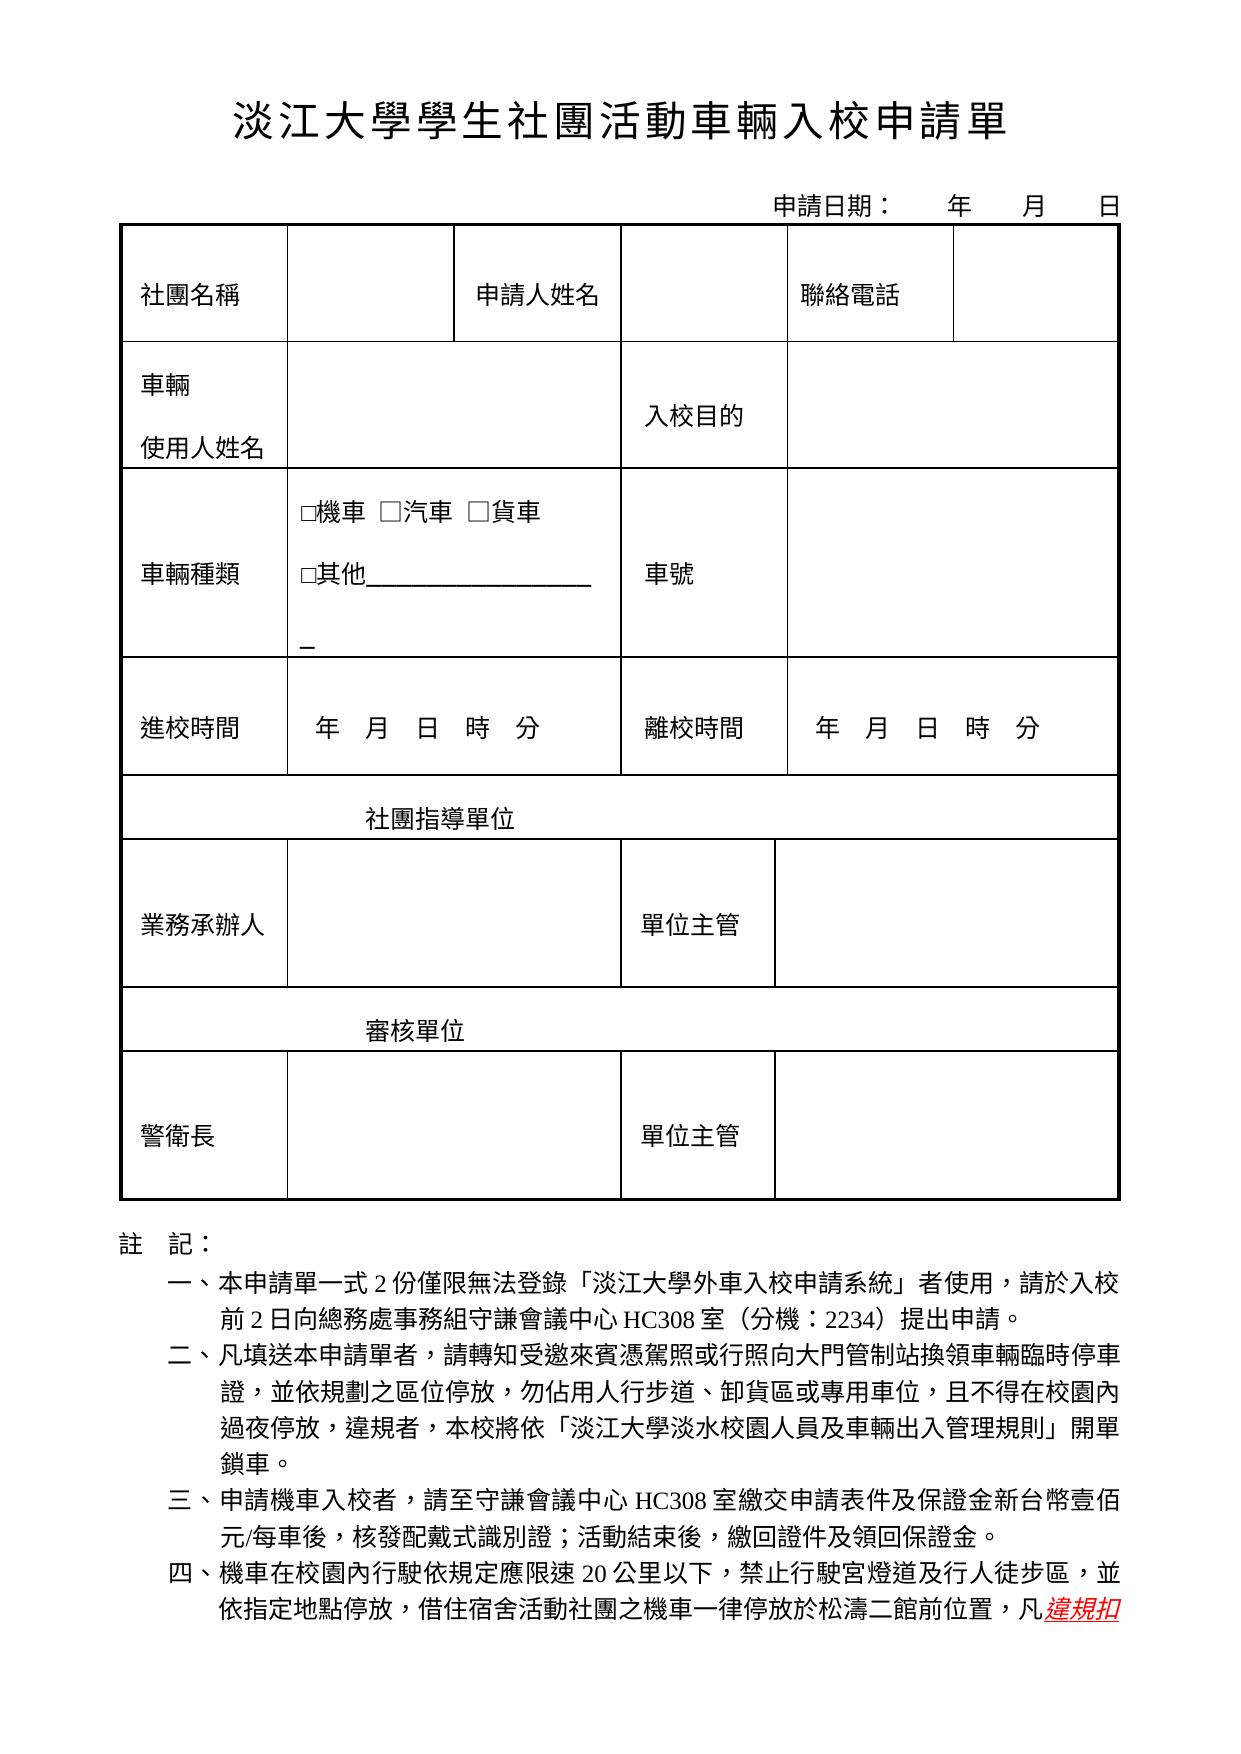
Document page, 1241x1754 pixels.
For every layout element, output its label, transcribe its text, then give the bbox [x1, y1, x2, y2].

table_header 社團名稱 [123, 226, 287, 341]
text 申請日期： 年 月 日 [118, 186, 1122, 222]
table_cell [776, 840, 1117, 986]
table_cell 年 月 日 時 分 [788, 658, 1117, 774]
table_header 申請人姓名 [455, 226, 620, 341]
table_header 聯絡電話 [788, 226, 953, 341]
table_cell [288, 840, 620, 986]
text 註 記： [118, 1201, 1122, 1263]
table_cell □機車 □汽車 □貨車 □其他________________ [288, 469, 620, 656]
table_cell 單位主管 [622, 840, 774, 986]
text 三、申請機車入校者，請至守謙會議中心HC308室繳交申請表件及保證金新台幣壹佰元/每車後，核發配戴式識別證；活動結束後，繳回證件及領回保證金。 [168, 1481, 1122, 1553]
table_cell 入校目的 [622, 342, 787, 467]
table_cell 車輛 使用人姓名 [123, 342, 287, 467]
table_cell [788, 469, 1117, 656]
text 四、機車在校園內行駛依規定應限速20公里以下，禁止行駛宮燈道及行人徒步區，並依指定地點停放，借住宿舍活動社團之機車一律停放於松濤二館前位置，凡違規扣 [168, 1553, 1122, 1626]
table_cell 業務承辦人 [123, 840, 287, 986]
text 一、本申請單一式2份僅限無法登錄「淡江大學外車入校申請系統」者使用，請於入校前2日向總務處事務組守謙會議中心HC308室（分機：2234）提出申請。 [168, 1263, 1122, 1336]
table_cell 單位主管 [622, 1052, 774, 1198]
table_cell 年 月 日 時 分 [288, 658, 620, 774]
table_cell [288, 342, 620, 467]
table_cell [288, 1052, 620, 1198]
table_cell [776, 1052, 1117, 1198]
table_cell 車輛種類 [123, 469, 287, 656]
table_cell 車號 [622, 469, 787, 656]
table_cell 審核單位 [123, 988, 1117, 1050]
table_cell 社團指導單位 [123, 776, 1117, 838]
table_cell 警衛長 [123, 1052, 287, 1198]
table_header [288, 226, 453, 341]
text 二、凡填送本申請單者，請轉知受邀來賓憑駕照或行照向大門管制站換領車輛臨時停車證，並依規劃之區位停放，勿佔用人行步道、卸貨區或專用車位，且不得在校園內過夜停放，違規者，本校將依「淡江大學淡水校園人員及車輛出入管理規則」開單鎖車。 [168, 1336, 1122, 1481]
text 淡江大學學生社團活動車輛入校申請單 [118, 88, 1122, 149]
table_cell 離校時間 [622, 658, 787, 774]
table_header [622, 226, 787, 341]
table_cell [788, 342, 1117, 467]
table_cell 進校時間 [123, 658, 287, 774]
table_header [954, 226, 1117, 341]
